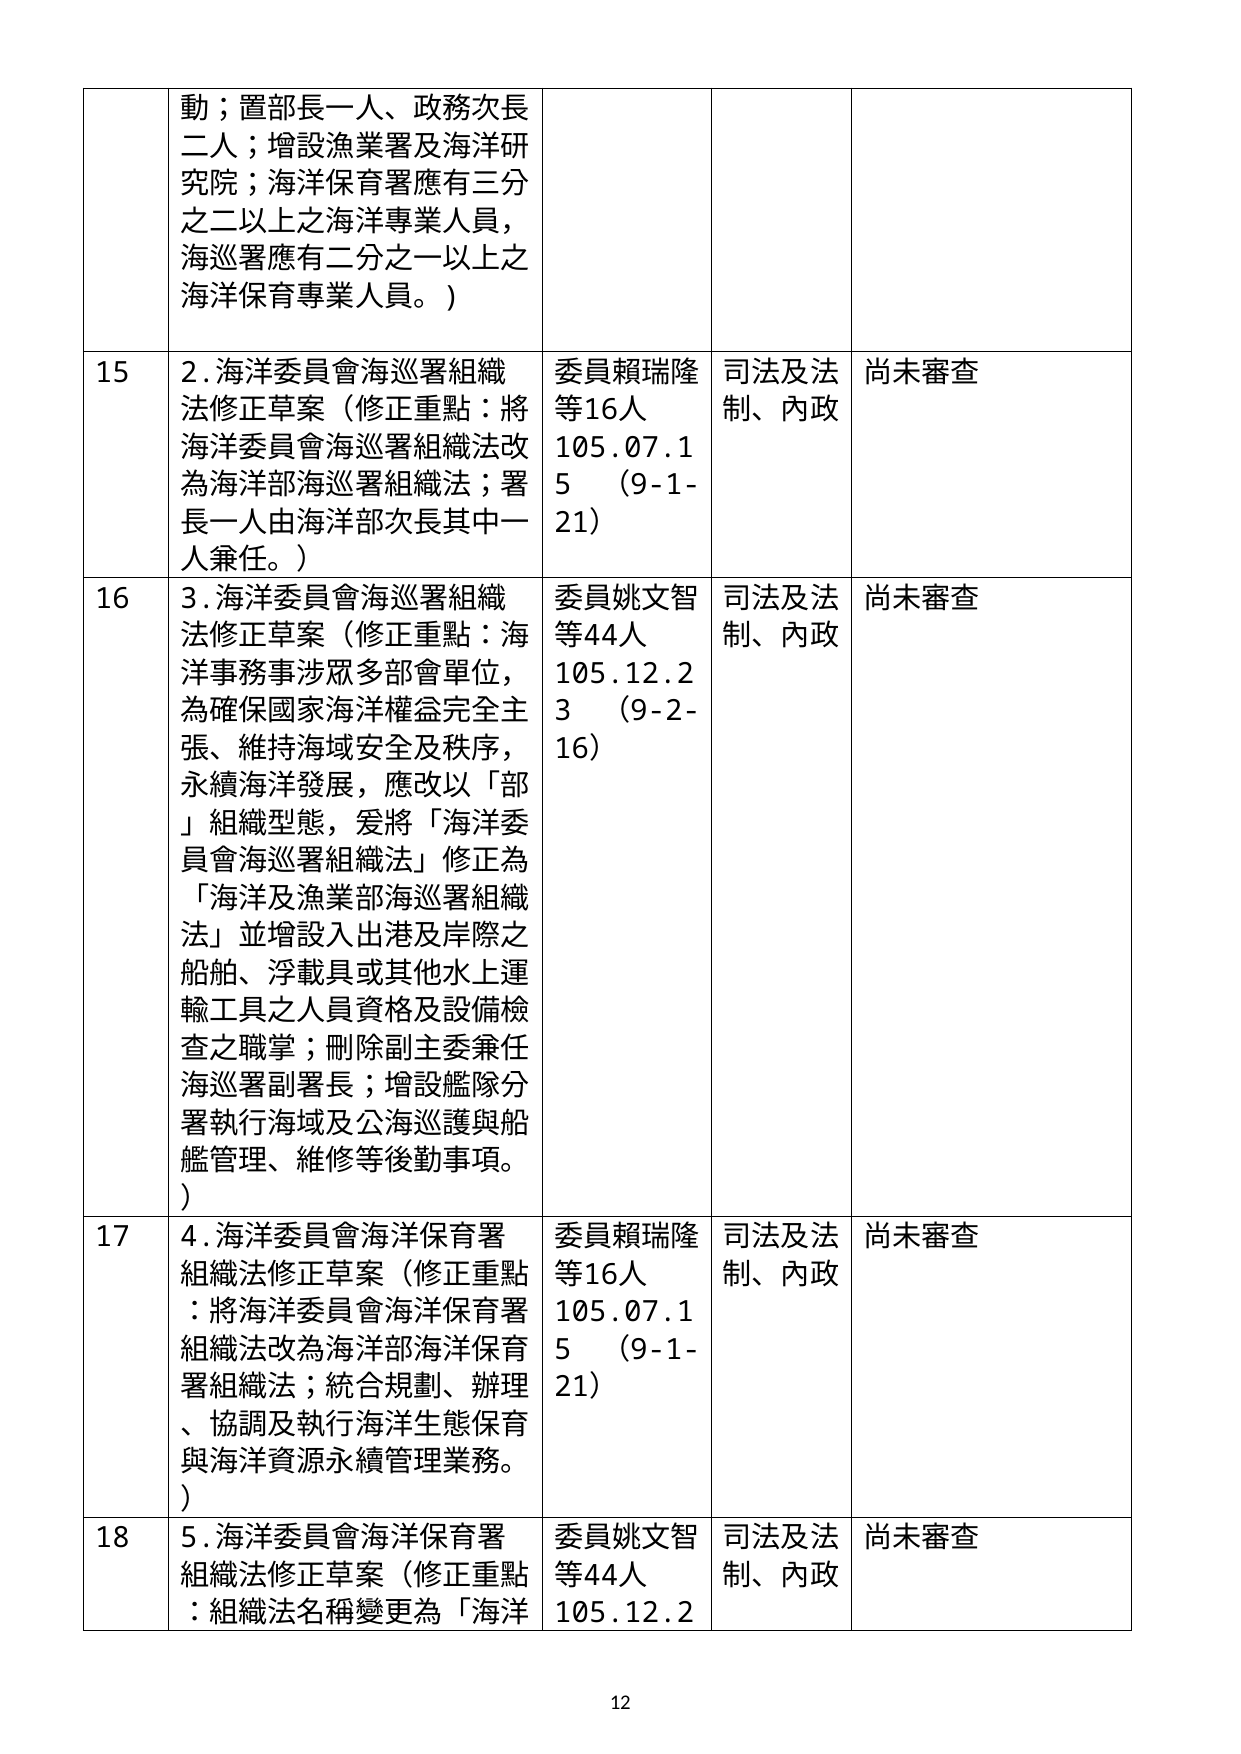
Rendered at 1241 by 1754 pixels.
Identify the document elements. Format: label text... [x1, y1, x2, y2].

table_cell [852, 89, 1131, 351]
table_cell 4.海洋委員會海洋保育署組織法修正草案（修正重點：將海洋委員會海洋保育署組織法改為海洋部海洋保育署組織法；統合規劃、辦理、協調及執行海洋生態保育與海洋資源永續管理業務。） [169, 1217, 542, 1517]
table_cell 尚未審查 [852, 1217, 1131, 1517]
table_cell 委員賴瑞隆等16人 105.07.15 （9-1-21） [543, 1217, 711, 1517]
table_cell 5.海洋委員會海洋保育署組織法修正草案（修正重點：組織法名稱變更為「海洋 [169, 1518, 542, 1630]
table_cell 2.海洋委員會海巡署組織法修正草案（修正重點：將海洋委員會海巡署組織法改為海洋部海巡署組織法；署長一人由海洋部次長其中一人兼任。） [169, 352, 542, 577]
table_cell 委員姚文智等44人 105.12.23 （9-2-16） [543, 578, 711, 1216]
table_cell 司法及法制、內政 [712, 1217, 851, 1517]
table_cell [84, 89, 168, 351]
table_cell 尚未審查 [852, 578, 1131, 1216]
table_cell 3.海洋委員會海巡署組織法修正草案（修正重點：海洋事務事涉眾多部會單位，為確保國家海洋權益完全主張、維持海域安全及秩序，永續海洋發展，應改以「部」組織型態，爰將「海洋委員會海巡署組織法」修正為「海洋及漁業部海巡署組織法」並增設入出港及岸際之船舶、浮載具或其他水上運輸工具之人員資格及設備檢查之職掌；刪除副主委兼任海巡署副署長；增設艦隊分署執行海域及公海巡護與船艦管理、維修等後勤事項。） [169, 578, 542, 1216]
table_cell 司法及法制、內政 [712, 352, 851, 577]
table_cell 尚未審查 [852, 352, 1131, 577]
table_cell [712, 89, 851, 351]
table_cell 18 [84, 1518, 168, 1630]
table_cell 15 [84, 352, 168, 577]
table_cell 動；置部長一人、政務次長二人；增設漁業署及海洋研究院；海洋保育署應有三分之二以上之海洋專業人員，海巡署應有二分之一以上之海洋保育專業人員。) [169, 89, 542, 351]
table_cell 委員姚文智等44人 105.12.2 [543, 1518, 711, 1630]
table_cell 委員賴瑞隆等16人 105.07.15 （9-1-21） [543, 352, 711, 577]
table_cell 17 [84, 1217, 168, 1517]
table_cell 16 [84, 578, 168, 1216]
table_cell [543, 89, 711, 351]
table_cell 尚未審查 [852, 1518, 1131, 1630]
table_cell 司法及法制、內政 [712, 1518, 851, 1630]
table_cell 司法及法制、內政 [712, 578, 851, 1216]
